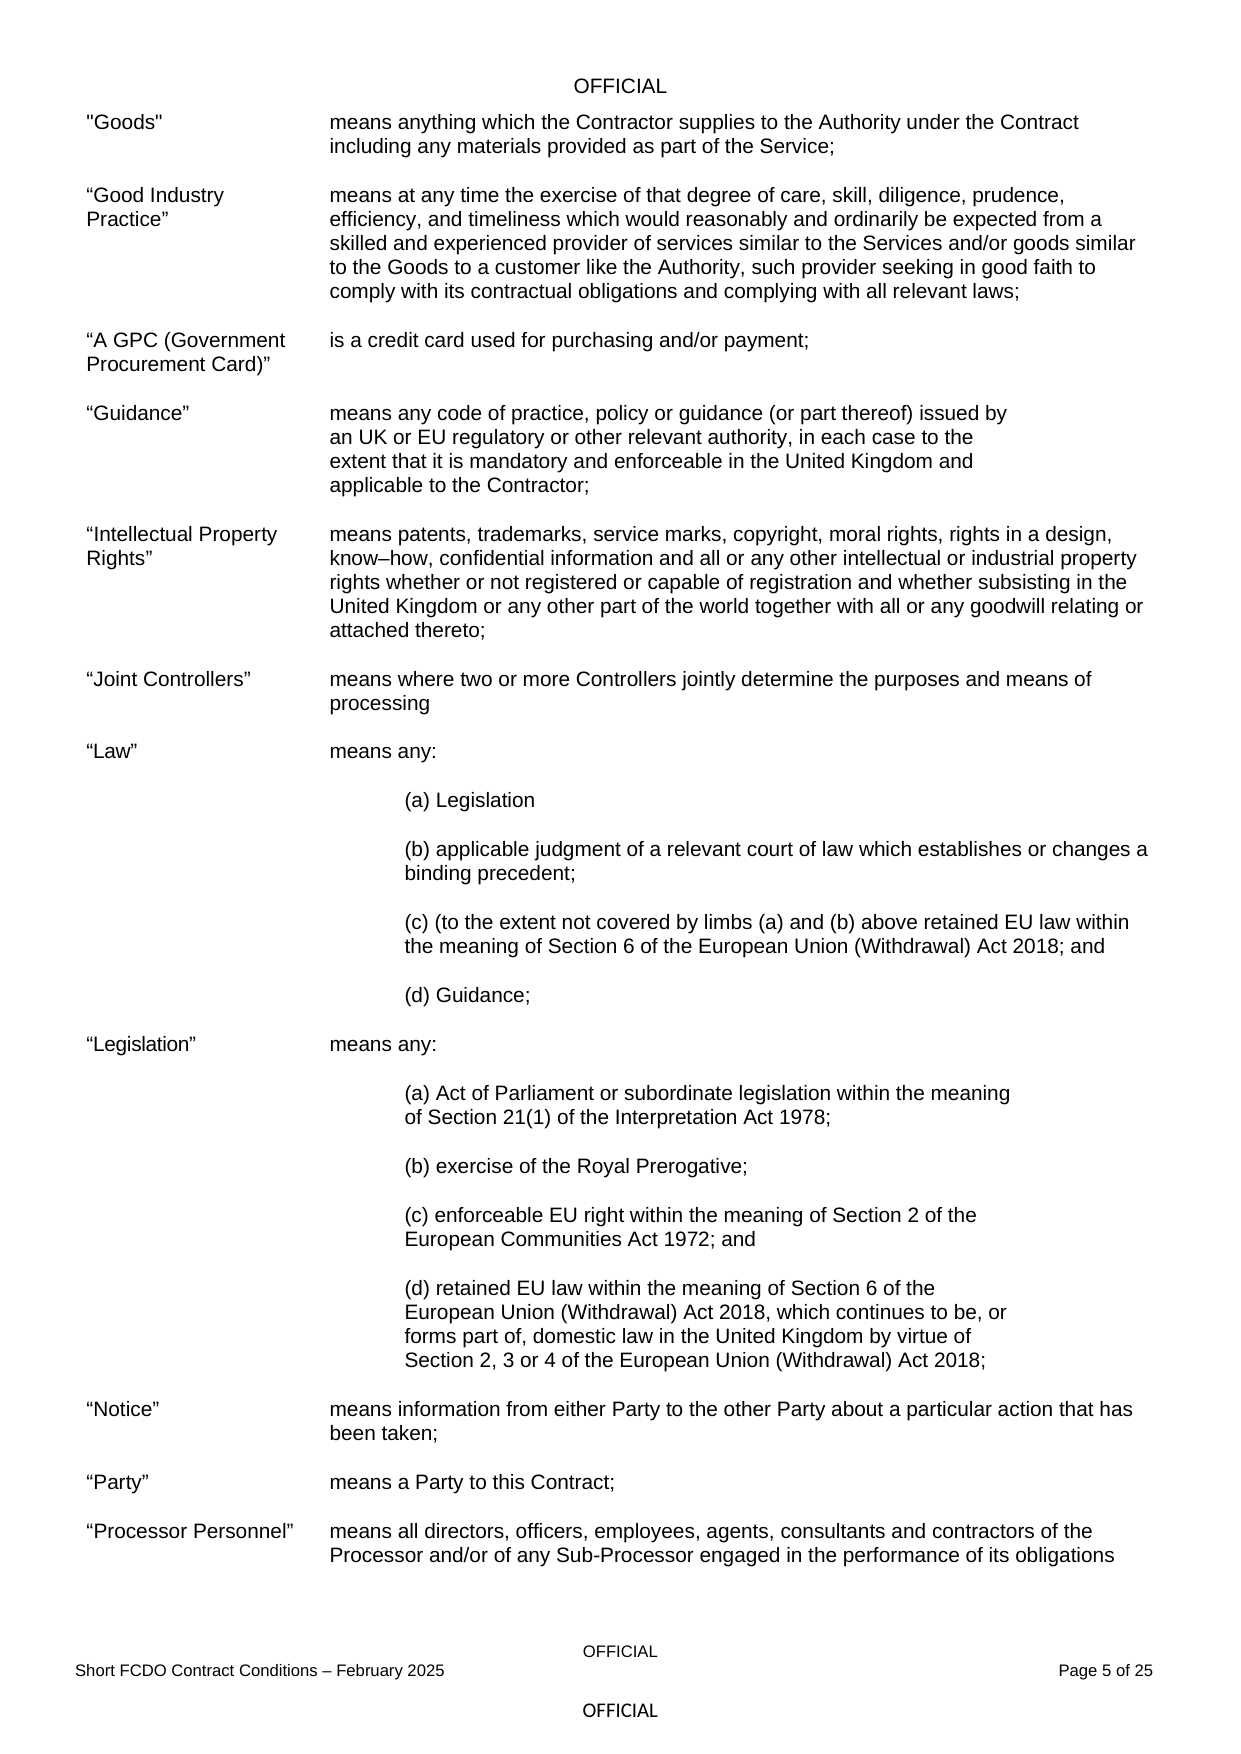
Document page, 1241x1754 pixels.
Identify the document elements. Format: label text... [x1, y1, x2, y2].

table_cell means at any time the exercise of that degree of care, skill, diligence, prudence, efficiency, and timeliness which would reasonably and ordinarily be expected from a skilled and experienced provider of services similar to the Services and/or goods similar to the Goods to a customer like the Authority, such provider seeking in good faith to comply with its contractual obligations and complying with all relevant laws; [318, 171, 1165, 315]
table_cell means information from either Party to the other Party about a particular action that has been taken; [318, 1384, 1165, 1457]
table_cell means any code of practice, policy or guidance (or part thereof) issued by an UK or EU regulatory or other relevant authority, in each case to the extent that it is mandatory and enforceable in the United Kingdom and applicable to the Contractor; [318, 388, 1043, 509]
table_cell “Guidance” [75, 388, 318, 509]
table_cell “A GPC (Government Procurement Card)” [75, 315, 318, 388]
table_cell "Goods" [75, 98, 318, 171]
table_cell [1043, 388, 1165, 509]
table_cell means where two or more Controllers jointly determine the purposes and means of processing [318, 654, 1165, 727]
table_cell “Joint Controllers” [75, 654, 318, 727]
table_cell is a credit card used for purchasing and/or payment; [318, 315, 1165, 388]
table_cell “Processor Personnel” [75, 1506, 318, 1566]
table_cell means a Party to this Contract; [318, 1457, 1165, 1506]
table_cell “Law” [75, 727, 318, 1019]
table_cell “Party” [75, 1457, 318, 1506]
table_cell “Good Industry Practice” [75, 171, 318, 315]
table_cell [1043, 1020, 1165, 1384]
table_cell means patents, trademarks, service marks, copyright, moral rights, rights in a design, know–how, confidential information and all or any other intellectual or industrial property rights whether or not registered or capable of registration and whether subsisting in the United Kingdom or any other part of the world together with all or any goodwill relating or attached thereto; [318, 509, 1165, 654]
table_cell means all directors, officers, employees, agents, consultants and contractors of the Processor and/or of any Sub-Processor engaged in the performance of its obligations [318, 1506, 1165, 1566]
table_cell means any: (a) Legislation (b) applicable judgment of a relevant court of law which establishes or changes a binding precedent; (c) (to the extent not covered by limbs (a) and (b) above retained EU law within the meaning of Section 6 of the European Union (Withdrawal) Act 2018; and (d) Guidance; [318, 727, 1165, 1019]
table_cell means anything which the Contractor supplies to the Authority under the Contract including any materials provided as part of the Service; [318, 98, 1165, 171]
table_cell means any: (a) Act of Parliament or subordinate legislation within the meaning of Section 21(1) of the Interpretation Act 1978; (b) exercise of the Royal Prerogative; (c) enforceable EU right within the meaning of Section 2 of the European Communities Act 1972; and (d) retained EU law within the meaning of Section 6 of the European Union (Withdrawal) Act 2018, which continues to be, or forms part of, domestic law in the United Kingdom by virtue of Section 2, 3 or 4 of the European Union (Withdrawal) Act 2018; [318, 1020, 1043, 1384]
table_cell “Legislation” [75, 1020, 318, 1384]
table_cell “Notice” [75, 1384, 318, 1457]
table_cell “Intellectual Property Rights” [75, 509, 318, 654]
